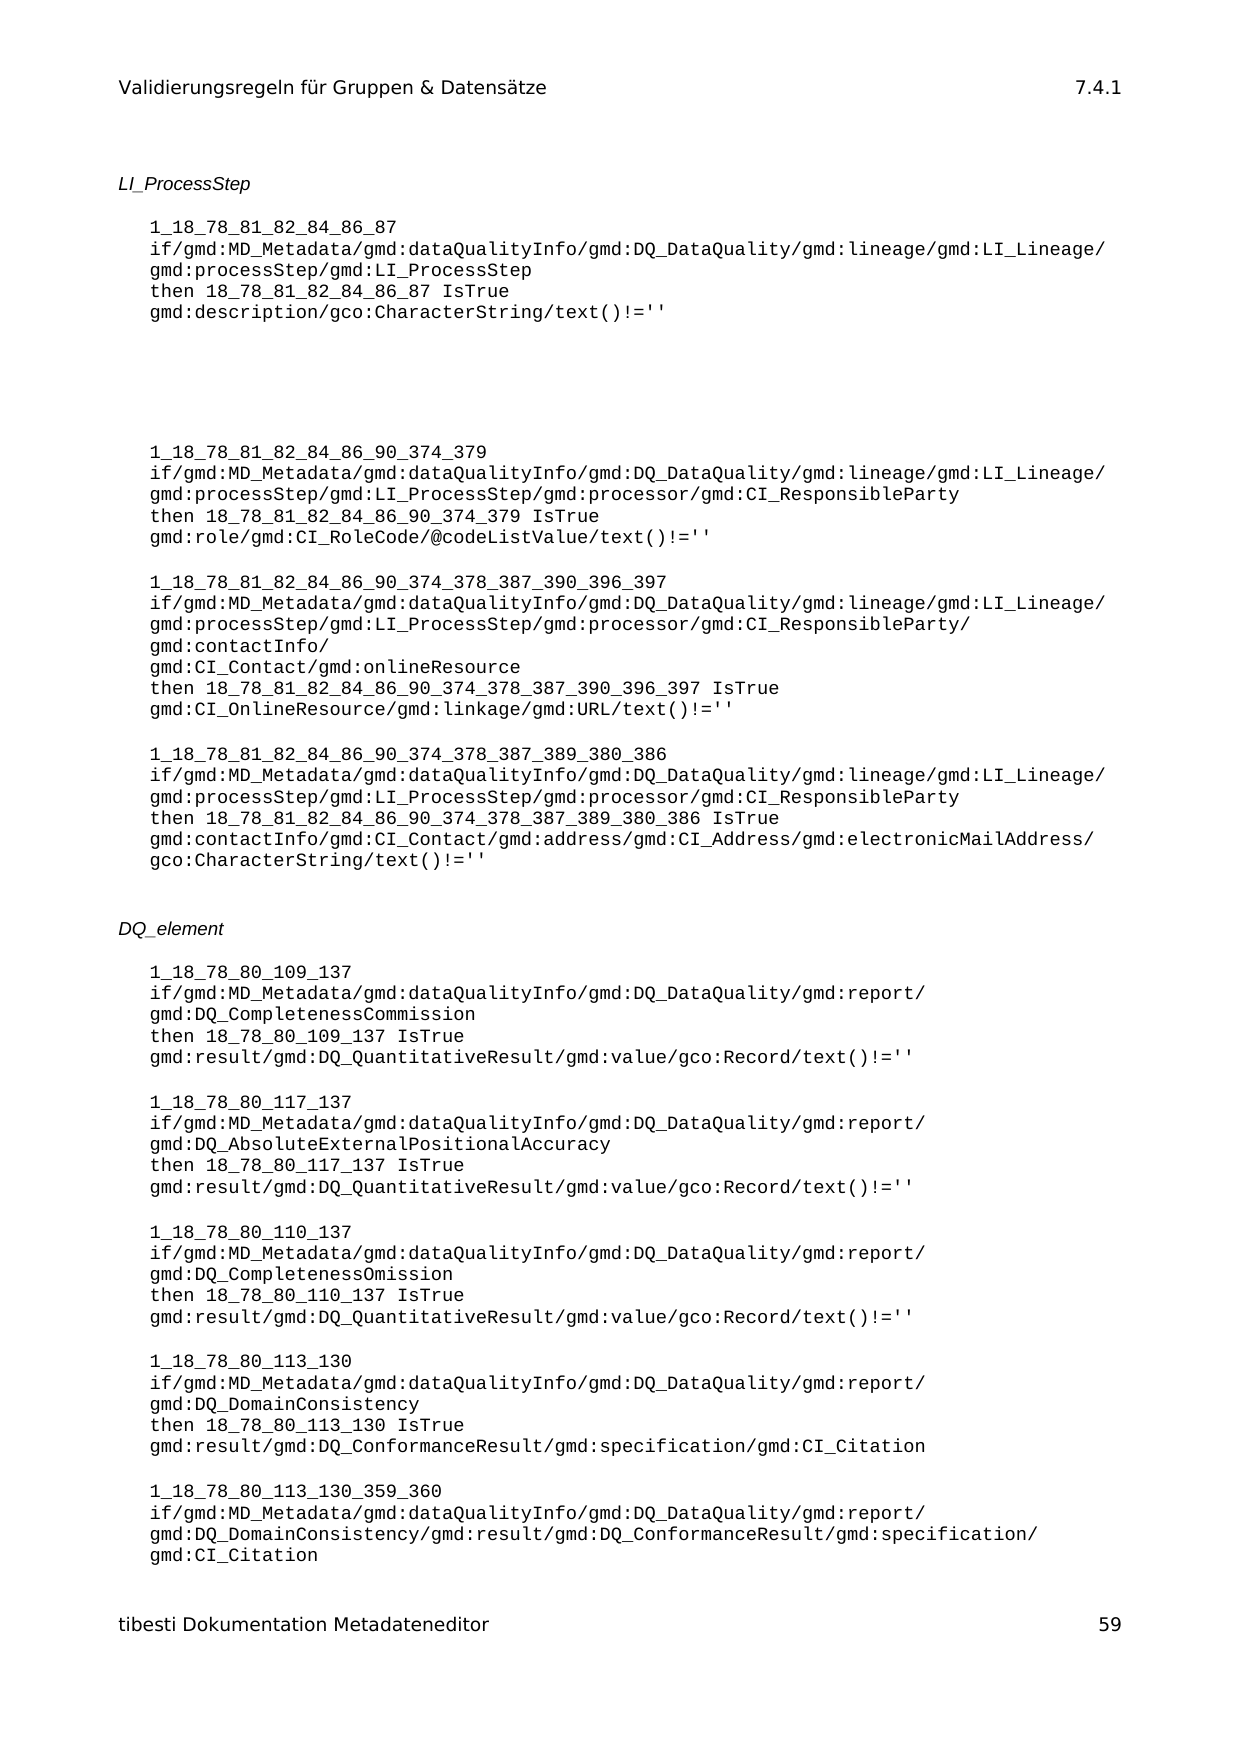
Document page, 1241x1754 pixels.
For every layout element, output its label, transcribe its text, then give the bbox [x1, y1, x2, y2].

text LI_ProcessStep [118, 174, 1122, 194]
text gmd:result/gmd:DQ_QuantitativeResult/gmd:value/gco:Record/text()!='' [149, 1307, 1122, 1329]
text 1_18_78_80_110_137 [149, 1222, 1122, 1244]
text gmd:CI_Contact/gmd:onlineResource [149, 658, 1122, 679]
text gmd:DQ_CompletenessOmission [149, 1265, 1122, 1286]
text if/gmd:MD_Metadata/gmd:dataQualityInfo/gmd:DQ_DataQuality/gmd:lineage/gmd:LI_Lineage/ gmd:processStep/gmd:LI_ProcessStep [149, 239, 1122, 282]
text gco:CharacterString/text()!='' [149, 851, 1122, 872]
text gmd:processStep/gmd:LI_ProcessStep/gmd:processor/gmd:CI_ResponsibleParty/ [149, 615, 1122, 636]
text then 18_78_81_82_84_86_90_374_378_387_389_380_386 IsTrue [149, 809, 1122, 830]
text gmd:DQ_AbsoluteExternalPositionalAccuracy [149, 1135, 1122, 1156]
text gmd:CI_Citation [149, 1546, 1122, 1567]
text gmd:processStep/gmd:LI_ProcessStep/gmd:processor/gmd:CI_ResponsibleParty [149, 485, 1122, 506]
text if/gmd:MD_Metadata/gmd:dataQualityInfo/gmd:DQ_DataQuality/gmd:lineage/gmd:LI_Lineage/ [149, 594, 1122, 615]
text if/gmd:MD_Metadata/gmd:dataQualityInfo/gmd:DQ_DataQuality/gmd:lineage/gmd:LI_Lineage/ [149, 766, 1122, 787]
text 1_18_78_81_82_84_86_90_374_378_387_390_396_397 [149, 573, 1122, 594]
text then 18_78_80_110_137 IsTrue [149, 1286, 1122, 1307]
text 1_18_78_81_82_84_86_90_374_378_387_389_380_386 [149, 745, 1122, 766]
text gmd:description/gco:CharacterString/text()!='' [149, 303, 1122, 324]
text then 18_78_80_117_137 IsTrue [149, 1156, 1122, 1177]
text gmd:contactInfo/gmd:CI_Contact/gmd:address/gmd:CI_Address/gmd:electronicMailAddress/ [149, 830, 1122, 851]
text 1_18_78_80_117_137 [149, 1092, 1122, 1114]
text gmd:CI_OnlineResource/gmd:linkage/gmd:URL/text()!='' [149, 700, 1122, 721]
text gmd:result/gmd:DQ_QuantitativeResult/gmd:value/gco:Record/text()!='' [149, 1177, 1122, 1199]
text then 18_78_80_113_130 IsTrue [149, 1416, 1122, 1437]
text then 18_78_81_82_84_86_90_374_379 IsTrue [149, 506, 1122, 528]
text gmd:DQ_DomainConsistency/gmd:result/gmd:DQ_ConformanceResult/gmd:specification/ [149, 1525, 1122, 1546]
text if/gmd:MD_Metadata/gmd:dataQualityInfo/gmd:DQ_DataQuality/gmd:report/ [149, 1373, 1122, 1395]
text gmd:result/gmd:DQ_ConformanceResult/gmd:specification/gmd:CI_Citation [149, 1437, 1122, 1458]
text 1_18_78_81_82_84_86_87 [149, 218, 1122, 239]
text then 18_78_80_109_137 IsTrue [149, 1026, 1122, 1048]
text gmd:DQ_DomainConsistency [149, 1395, 1122, 1416]
text DQ_element [118, 918, 1122, 939]
text gmd:role/gmd:CI_RoleCode/@codeListValue/text()!='' [149, 528, 1122, 549]
text if/gmd:MD_Metadata/gmd:dataQualityInfo/gmd:DQ_DataQuality/gmd:report/ [149, 1244, 1122, 1265]
text gmd:result/gmd:DQ_QuantitativeResult/gmd:value/gco:Record/text()!='' [149, 1048, 1122, 1069]
text 1_18_78_81_82_84_86_90_374_379 [149, 443, 1122, 464]
text gmd:DQ_CompletenessCommission [149, 1005, 1122, 1026]
text if/gmd:MD_Metadata/gmd:dataQualityInfo/gmd:DQ_DataQuality/gmd:report/ [149, 984, 1122, 1005]
text if/gmd:MD_Metadata/gmd:dataQualityInfo/gmd:DQ_DataQuality/gmd:report/ [149, 1503, 1122, 1525]
text gmd:contactInfo/ [149, 636, 1122, 658]
text if/gmd:MD_Metadata/gmd:dataQualityInfo/gmd:DQ_DataQuality/gmd:report/ [149, 1114, 1122, 1135]
text gmd:processStep/gmd:LI_ProcessStep/gmd:processor/gmd:CI_ResponsibleParty [149, 787, 1122, 809]
text 1_18_78_80_109_137 [149, 963, 1122, 984]
text if/gmd:MD_Metadata/gmd:dataQualityInfo/gmd:DQ_DataQuality/gmd:lineage/gmd:LI_Lineage/ [149, 464, 1122, 485]
text 1_18_78_80_113_130 [149, 1352, 1122, 1373]
text then 18_78_81_82_84_86_90_374_378_387_390_396_397 IsTrue [149, 679, 1122, 700]
text then 18_78_81_82_84_86_87 IsTrue [149, 282, 1122, 303]
text 1_18_78_80_113_130_359_360 [149, 1482, 1122, 1503]
